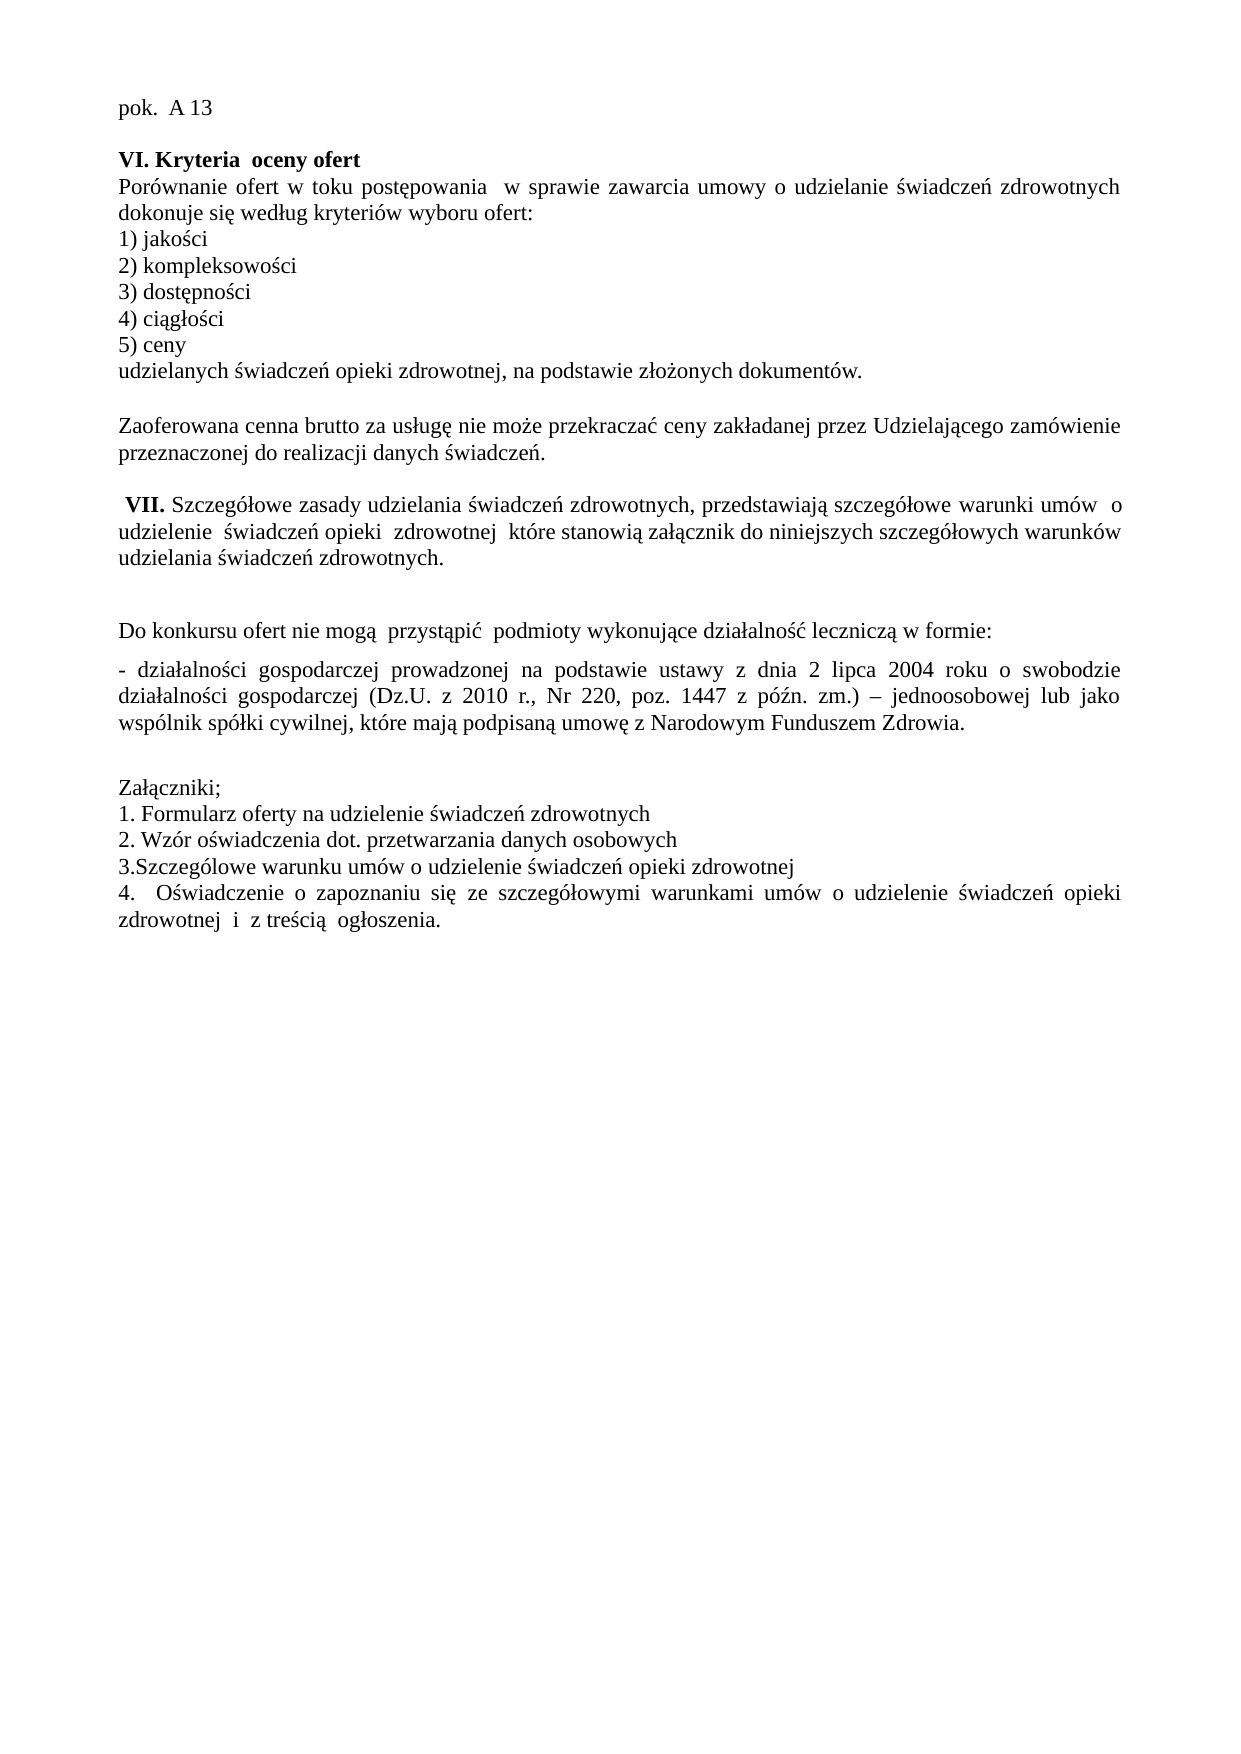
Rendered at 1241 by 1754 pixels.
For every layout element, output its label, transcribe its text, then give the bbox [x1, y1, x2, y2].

text Załączniki; [118, 774, 1122, 800]
text Zaoferowana cenna brutto za usługę nie może przekraczać ceny zakładanej przez Udzielającego zamówienie przeznaczonej do realizacji danych świadczeń. [118, 412, 1122, 465]
text udzielanych świadczeń opieki zdrowotnej, na podstawie złożonych dokumentów. [118, 357, 1122, 384]
text 4. Oświadczenie o zapoznaniu się ze szczegółowymi warunkami umów o udzielenie świadczeń opieki zdrowotnej i z treścią ogłoszenia. [118, 879, 1122, 932]
text Porównanie ofert w toku postępowania w sprawie zawarcia umowy o udzielanie świadczeń zdrowotnych dokonuje się według kryteriów wyboru ofert: [118, 173, 1122, 226]
text VII. Szczegółowe zasady udzielania świadczeń zdrowotnych, przedstawiają szczegółowe warunki umów o udzielenie świadczeń opieki zdrowotnej które stanowią załącznik do niniejszych szczegółowych warunków udzielania świadczeń zdrowotnych. [118, 491, 1122, 571]
text 3.Szczególowe warunku umów o udzielenie świadczeń opieki zdrowotnej [118, 853, 1122, 879]
text pok. A 13 [118, 94, 1122, 120]
text VI. Kryteria oceny ofert [118, 146, 1122, 173]
text 2. Wzór oświadczenia dot. przetwarzania danych osobowych [118, 827, 1122, 853]
text 3) dostępności [118, 278, 1122, 304]
text 4) ciągłości [118, 304, 1122, 331]
text 1) jakości [118, 226, 1122, 252]
text 5) ceny [118, 331, 1122, 357]
text 1. Formularz oferty na udzielenie świadczeń zdrowotnych [118, 800, 1122, 827]
text Do konkursu ofert nie mogą przystąpić podmioty wykonujące działalność leczniczą w formie: [118, 617, 1122, 643]
text - działalności gospodarczej prowadzonej na podstawie ustawy z dnia 2 lipca 2004 roku o swobodzie działalności gospodarczej (Dz.U. z 2010 r., Nr 220, poz. 1447 z późn. zm.) – jednoosobowej lub jako wspólnik spółki cywilnej, które mają podpisaną umowę z Narodowym Funduszem Zdrowia. [118, 656, 1122, 735]
text 2) kompleksowości [118, 252, 1122, 278]
